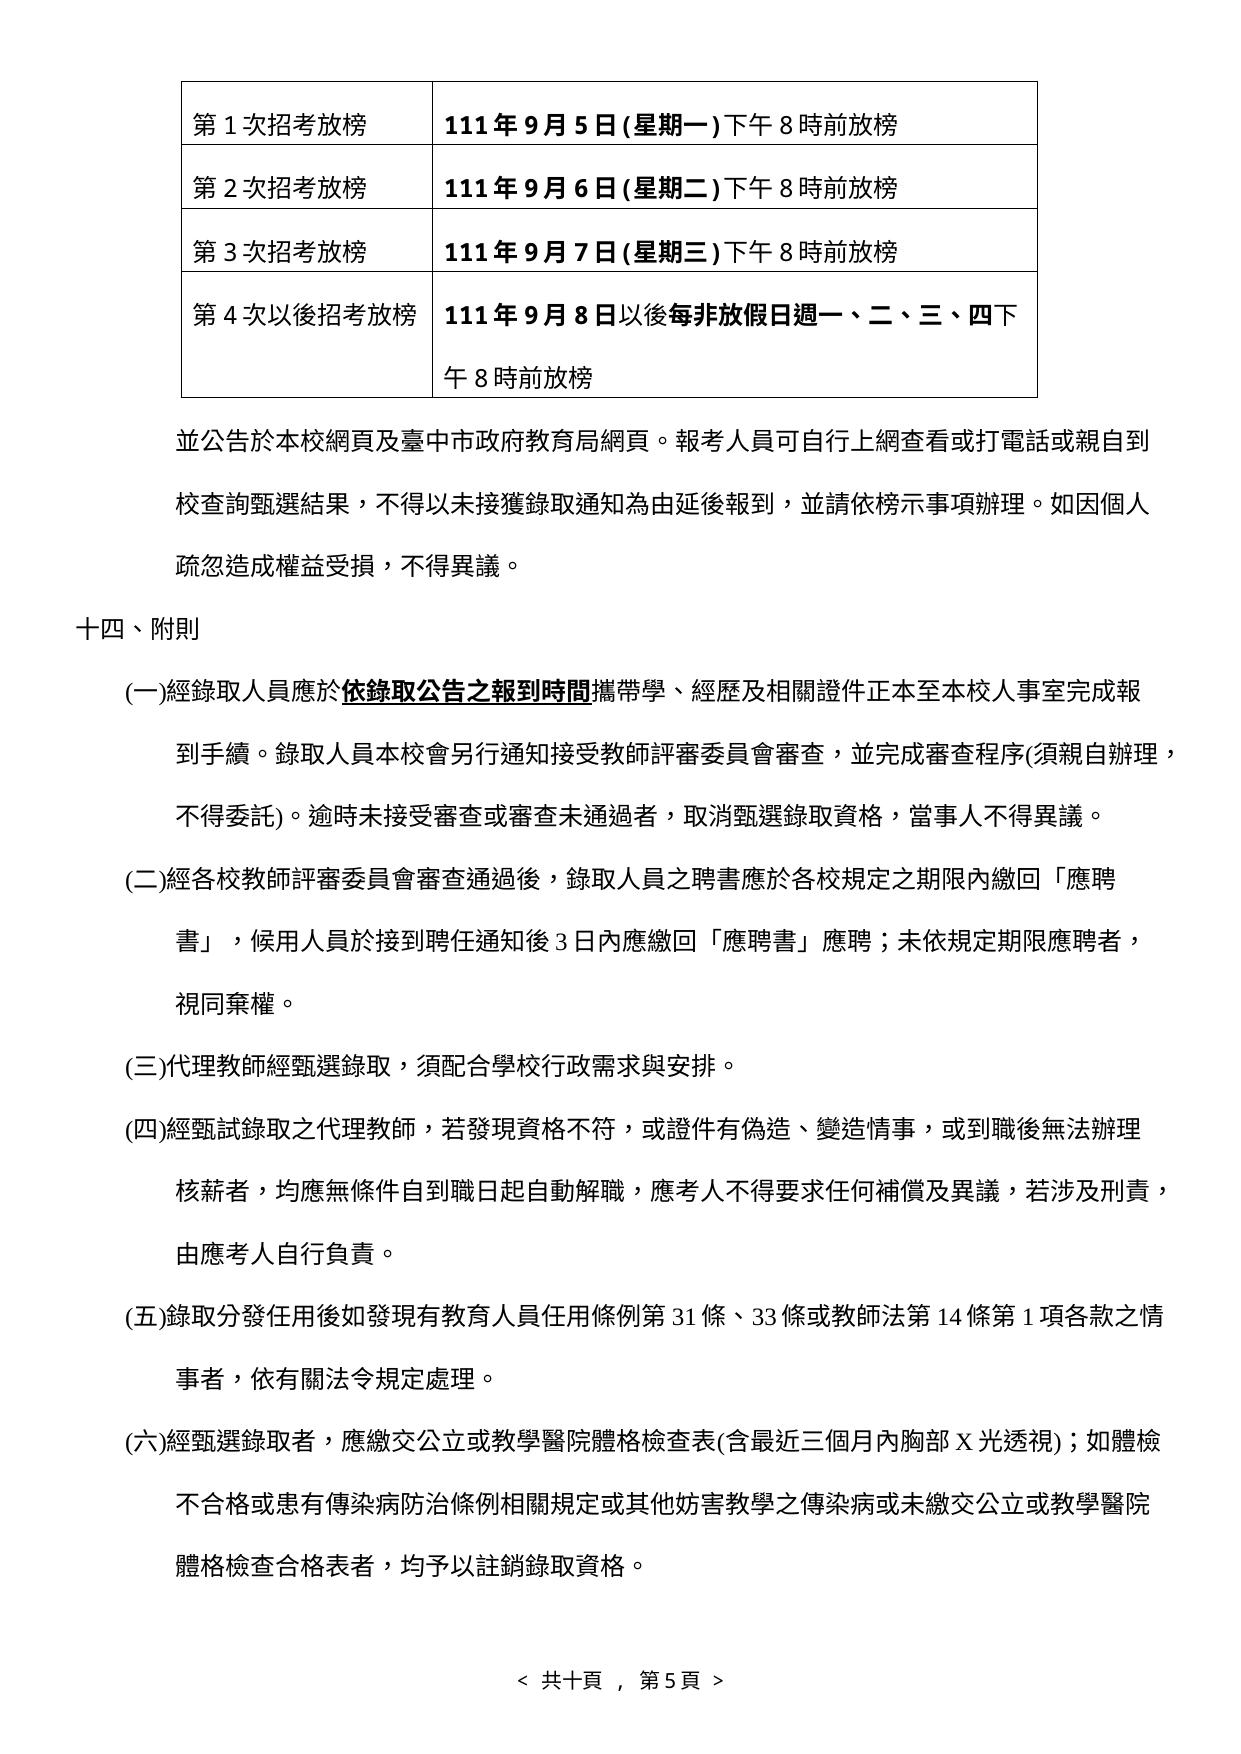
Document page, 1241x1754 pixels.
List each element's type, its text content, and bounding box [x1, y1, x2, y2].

text (二)經各校教師評審委員會審查通過後，錄取人員之聘書應於各校規定之期限內繳回「應聘書」，候用人員於接到聘任通知後3日內應繳回「應聘書」應聘；未依規定期限應聘者，視同棄權。 [125, 836, 1165, 1023]
table_cell 111年9月8日以後每非放假日週一、二、三、四下午8時前放榜 [433, 272, 1037, 397]
text 十四、附則 [75, 586, 1165, 648]
text (一)經錄取人員應於依錄取公告之報到時間攜帶學、經歷及相關證件正本至本校人事室完成報到手續。錄取人員本校會另行通知接受教師評審委員會審查，並完成審查程序(須親自辦理，不得委託)。逾時未接受審查或審查未通過者，取消甄選錄取資格，當事人不得異議。 [125, 648, 1165, 836]
text (六)經甄選錄取者，應繳交公立或教學醫院體格檢查表(含最近三個月內胸部X光透視)；如體檢不合格或患有傳染病防治條例相關規定或其他妨害教學之傳染病或未繳交公立或教學醫院體格檢查合格表者，均予以註銷錄取資格。 [125, 1398, 1165, 1586]
text (三)代理教師經甄選錄取，須配合學校行政需求與安排。 [125, 1023, 1165, 1086]
table_cell 第4次以後招考放榜 [182, 272, 432, 397]
table_cell 第3次招考放榜 [182, 209, 432, 271]
table_cell 111年9月7日(星期三)下午8時前放榜 [433, 209, 1037, 271]
table_cell 第2次招考放榜 [182, 145, 432, 208]
text 並公告於本校網頁及臺中市政府教育局網頁。報考人員可自行上網查看或打電話或親自到校查詢甄選結果，不得以未接獲錄取通知為由延後報到，並請依榜示事項辦理。如因個人疏忽造成權益受損，不得異議。 [175, 398, 1165, 586]
table_header 111年9月5日(星期一)下午8時前放榜 [433, 82, 1037, 144]
table_header 第1次招考放榜 [182, 82, 432, 144]
text (五)錄取分發任用後如發現有教育人員任用條例第31條、33條或教師法第14條第1項各款之情事者，依有關法令規定處理。 [125, 1273, 1165, 1398]
text (四)經甄試錄取之代理教師，若發現資格不符，或證件有偽造、變造情事，或到職後無法辦理核薪者，均應無條件自到職日起自動解職，應考人不得要求任何補償及異議，若涉及刑責，由應考人自行負責。 [125, 1086, 1165, 1273]
table_cell 111年9月6日(星期二)下午8時前放榜 [433, 145, 1037, 208]
